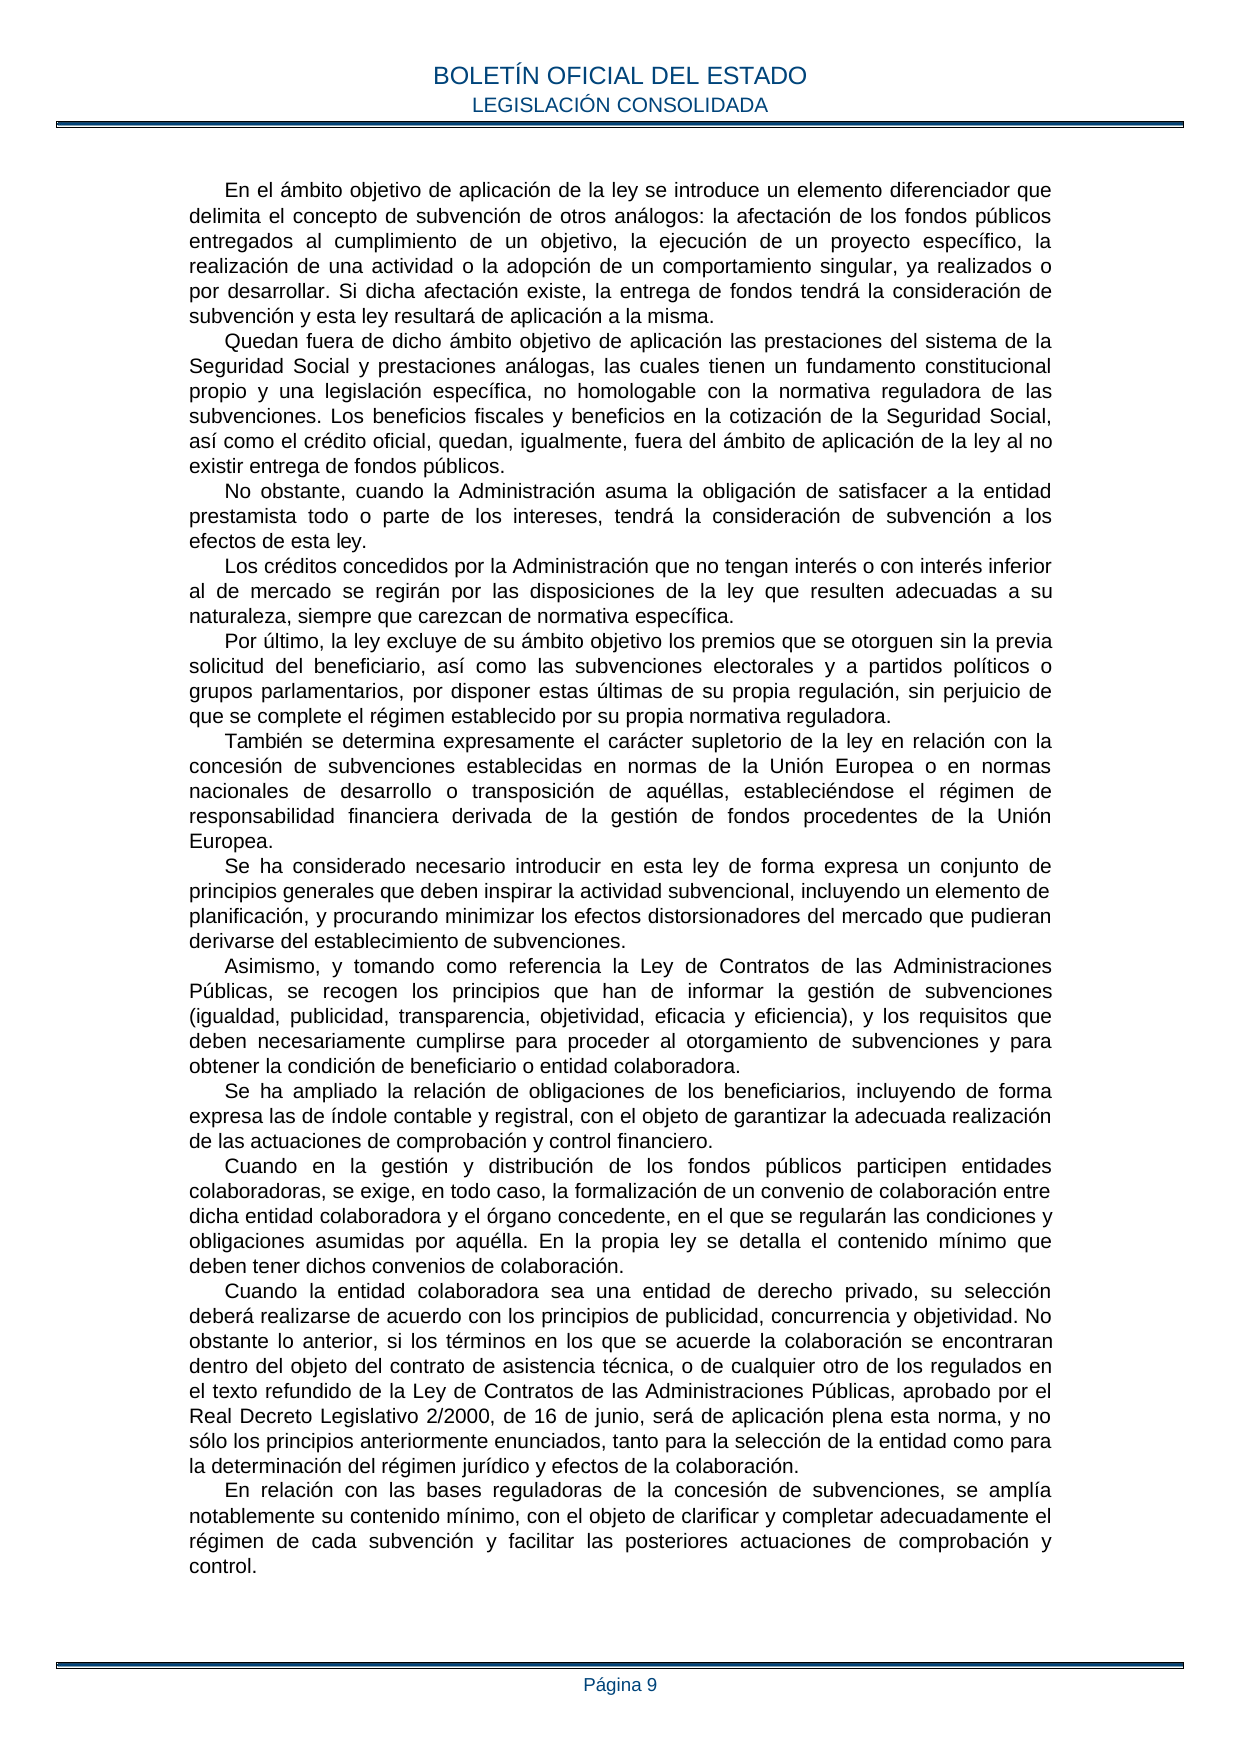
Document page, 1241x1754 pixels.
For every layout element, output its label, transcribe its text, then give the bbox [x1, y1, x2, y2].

text naturaleza, siempre que carezcan de normativa específica. [189, 603, 1076, 628]
text Página 9 [583, 1670, 682, 1697]
text Real Decreto Legislativo 2/2000, de 16 de junio, será de aplicación plena esta norma, y no [189, 1403, 1076, 1428]
text En el ámbito objetivo de aplicación de la ley se introduce un elemento diferenciador que [224, 173, 1076, 203]
text deberá realizarse de acuerdo con los principios de publicidad, concurrencia y objetividad. No [189, 1303, 1076, 1328]
text por desarrollar. Si dicha afectación existe, la entrega de fondos tendrá la consideración de [189, 278, 1076, 303]
text realización de una actividad o la adopción de un comportamiento singular, ya realizados o [189, 253, 1076, 278]
text subvenciones. Los beneficios fiscales y beneficios en la cotización de la Seguridad Social, [189, 403, 1076, 428]
text Seguridad Social y prestaciones análogas, las cuales tienen un fundamento constitucional [189, 353, 1076, 378]
text sólo los principios anteriormente enunciados, tanto para la selección de la entidad como para [189, 1428, 1076, 1453]
text obligaciones asumidas por aquélla. En la propia ley se detalla el contenido mínimo que [189, 1228, 1076, 1253]
text prestamista todo o parte de los intereses, tendrá la consideración de subvención a los [189, 503, 1076, 528]
text obtener la condición de beneficiario o entidad colaboradora. [189, 1053, 1076, 1078]
text que se complete el régimen establecido por su propia normativa reguladora. [189, 703, 1076, 728]
text planificación, y procurando minimizar los efectos distorsionadores del mercado que pudieran [189, 903, 1076, 928]
text deben necesariamente cumplirse para proceder al otorgamiento de subvenciones y para [189, 1028, 1076, 1053]
text LEGISLACIÓN CONSOLIDADA [472, 89, 793, 118]
text expresa las de índole contable y registral, con el objeto de garantizar la adecuada realización [189, 1103, 1076, 1128]
text la determinación del régimen jurídico y efectos de la colaboración. [189, 1453, 1076, 1478]
text En relación con las bases reguladoras de la concesión de subvenciones, se amplía [224, 1473, 1076, 1503]
text solicitud del beneficiario, así como las subvenciones electorales y a partidos políticos o [189, 653, 1076, 678]
text concesión de subvenciones establecidas en normas de la Unión Europea o en normas [189, 753, 1076, 778]
text Asimismo, y tomando como referencia la Ley de Contratos de las Administraciones [224, 953, 1076, 978]
text BOLETÍN OFICIAL DEL ESTADO [433, 56, 832, 92]
text dentro del objeto del contrato de asistencia técnica, o de cualquier otro de los regulados en [189, 1353, 1076, 1378]
text Se ha considerado necesario introducir en esta ley de forma expresa un conjunto de [224, 853, 1076, 878]
text dicha entidad colaboradora y el órgano concedente, en el que se regularán las condiciones y [189, 1203, 1076, 1228]
text Cuando en la gestión y distribución de los fondos públicos participen entidades [224, 1153, 1076, 1178]
text derivarse del establecimiento de subvenciones. [189, 928, 1076, 953]
text deben tener dichos convenios de colaboración. [189, 1253, 1076, 1278]
text colaboradoras, se exige, en todo caso, la formalización de un convenio de colaboración entre [189, 1178, 1076, 1203]
text Se ha ampliado la relación de obligaciones de los beneficiarios, incluyendo de forma [224, 1078, 1076, 1103]
text Los créditos concedidos por la Administración que no tengan interés o con interés inferior [224, 553, 1076, 578]
text No obstante, cuando la Administración asuma la obligación de satisfacer a la entidad [224, 478, 1076, 503]
text notablemente su contenido mínimo, con el objeto de clarificar y completar adecuadamente el [189, 1503, 1076, 1528]
picture [57, 122, 1183, 127]
text subvención y esta ley resultará de aplicación a la misma. [189, 303, 1076, 328]
text propio y una legislación específica, no homologable con la normativa reguladora de las [189, 378, 1076, 403]
text control. [189, 1553, 1076, 1578]
text responsabilidad financiera derivada de la gestión de fondos procedentes de la Unión [189, 803, 1076, 828]
text nacionales de desarrollo o transposición de aquéllas, estableciéndose el régimen de [189, 778, 1076, 803]
text así como el crédito oficial, quedan, igualmente, fuera del ámbito de aplicación de la ley al no [189, 428, 1076, 453]
picture [57, 1663, 1183, 1668]
text principios generales que deben inspirar la actividad subvencional, incluyendo un elemento de [189, 878, 1076, 903]
text el texto refundido de la Ley de Contratos de las Administraciones Públicas, aprobado por el [189, 1378, 1076, 1403]
text entregados al cumplimiento de un objetivo, la ejecución de un proyecto específico, la [189, 228, 1076, 253]
text Cuando la entidad colaboradora sea una entidad de derecho privado, su selección [224, 1278, 1076, 1303]
text existir entrega de fondos públicos. [189, 453, 1076, 478]
text obstante lo anterior, si los términos en los que se acuerde la colaboración se encontraran [189, 1328, 1076, 1353]
text al de mercado se regirán por las disposiciones de la ley que resulten adecuadas a su [189, 578, 1076, 603]
text grupos parlamentarios, por disponer estas últimas de su propia regulación, sin perjuicio de [189, 678, 1076, 703]
text de las actuaciones de comprobación y control financiero. [189, 1128, 1076, 1153]
text (igualdad, publicidad, transparencia, objetividad, eficacia y eficiencia), y los requisitos que [189, 1003, 1076, 1028]
text Europea. [189, 828, 1076, 853]
text efectos de esta ley. [189, 528, 1076, 553]
text Por último, la ley excluye de su ámbito objetivo los premios que se otorguen sin la previa [224, 628, 1076, 653]
text Quedan fuera de dicho ámbito objetivo de aplicación las prestaciones del sistema de la [224, 328, 1076, 353]
text Públicas, se recogen los principios que han de informar la gestión de subvenciones [189, 978, 1076, 1003]
text delimita el concepto de subvención de otros análogos: la afectación de los fondos públicos [189, 203, 1076, 228]
text También se determina expresamente el carácter supletorio de la ley en relación con la [224, 728, 1076, 753]
text régimen de cada subvención y facilitar las posteriores actuaciones de comprobación y [189, 1528, 1076, 1553]
